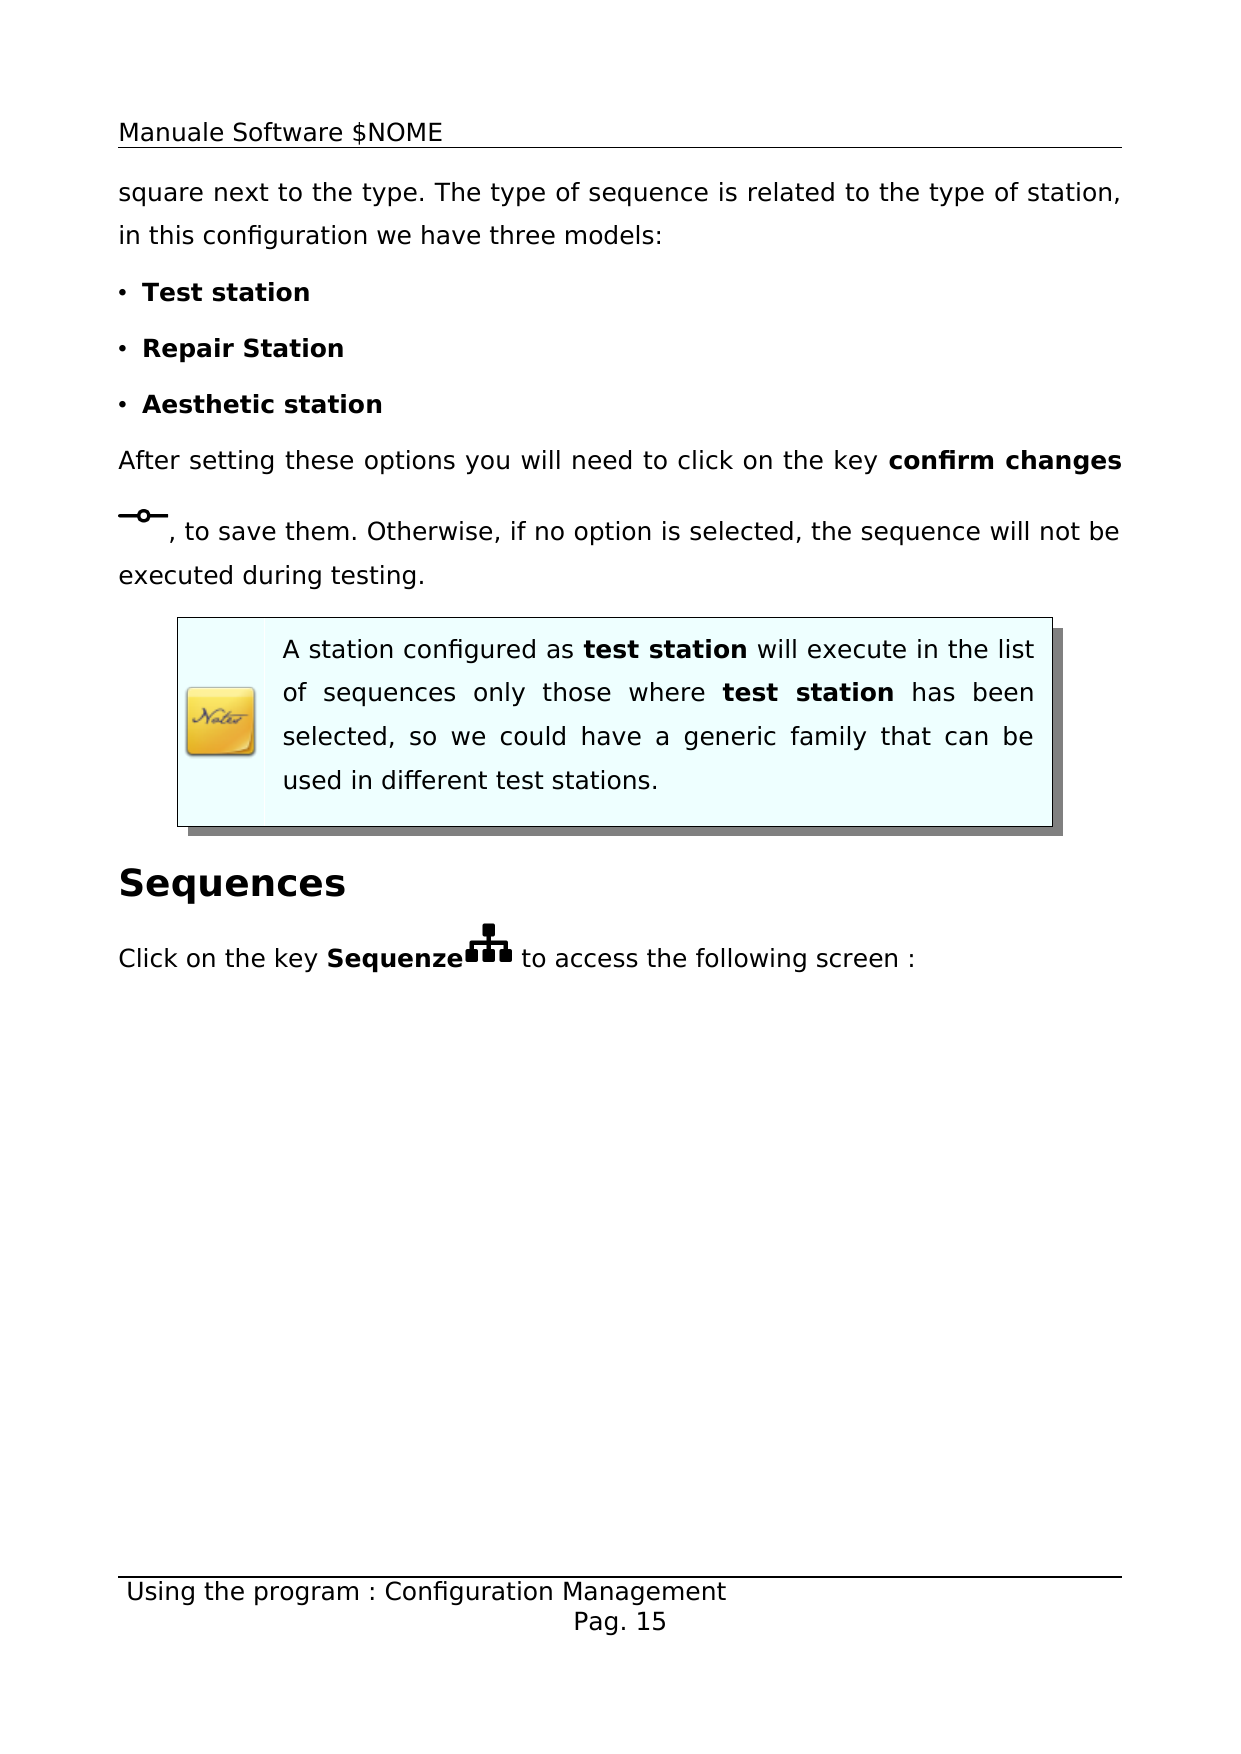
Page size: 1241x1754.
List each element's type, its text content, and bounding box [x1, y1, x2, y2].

text square next to the type. The type of sequence is related to the type of station, in this configuration we have three models: [118, 178, 1122, 251]
table_header A station configured as test station will execute in the list of sequences only those where test station has been selected, so we could have a generic family that can be used in different test stations. [265, 618, 1052, 826]
subtitle Sequences [118, 861, 1122, 905]
table_header [178, 618, 264, 826]
picture [183, 683, 259, 759]
list Test station [118, 278, 1122, 307]
list Repair Station [118, 334, 1122, 363]
text Click on the key Sequenze to access the following screen : [118, 917, 1122, 973]
picture [118, 490, 169, 541]
list Aesthetic station [118, 390, 1122, 419]
picture [463, 917, 514, 968]
text After setting these options you will need to click on the key confirm changes, to save them. Otherwise, if no option is selected, the sequence will not be executed during testing. [118, 447, 1122, 590]
